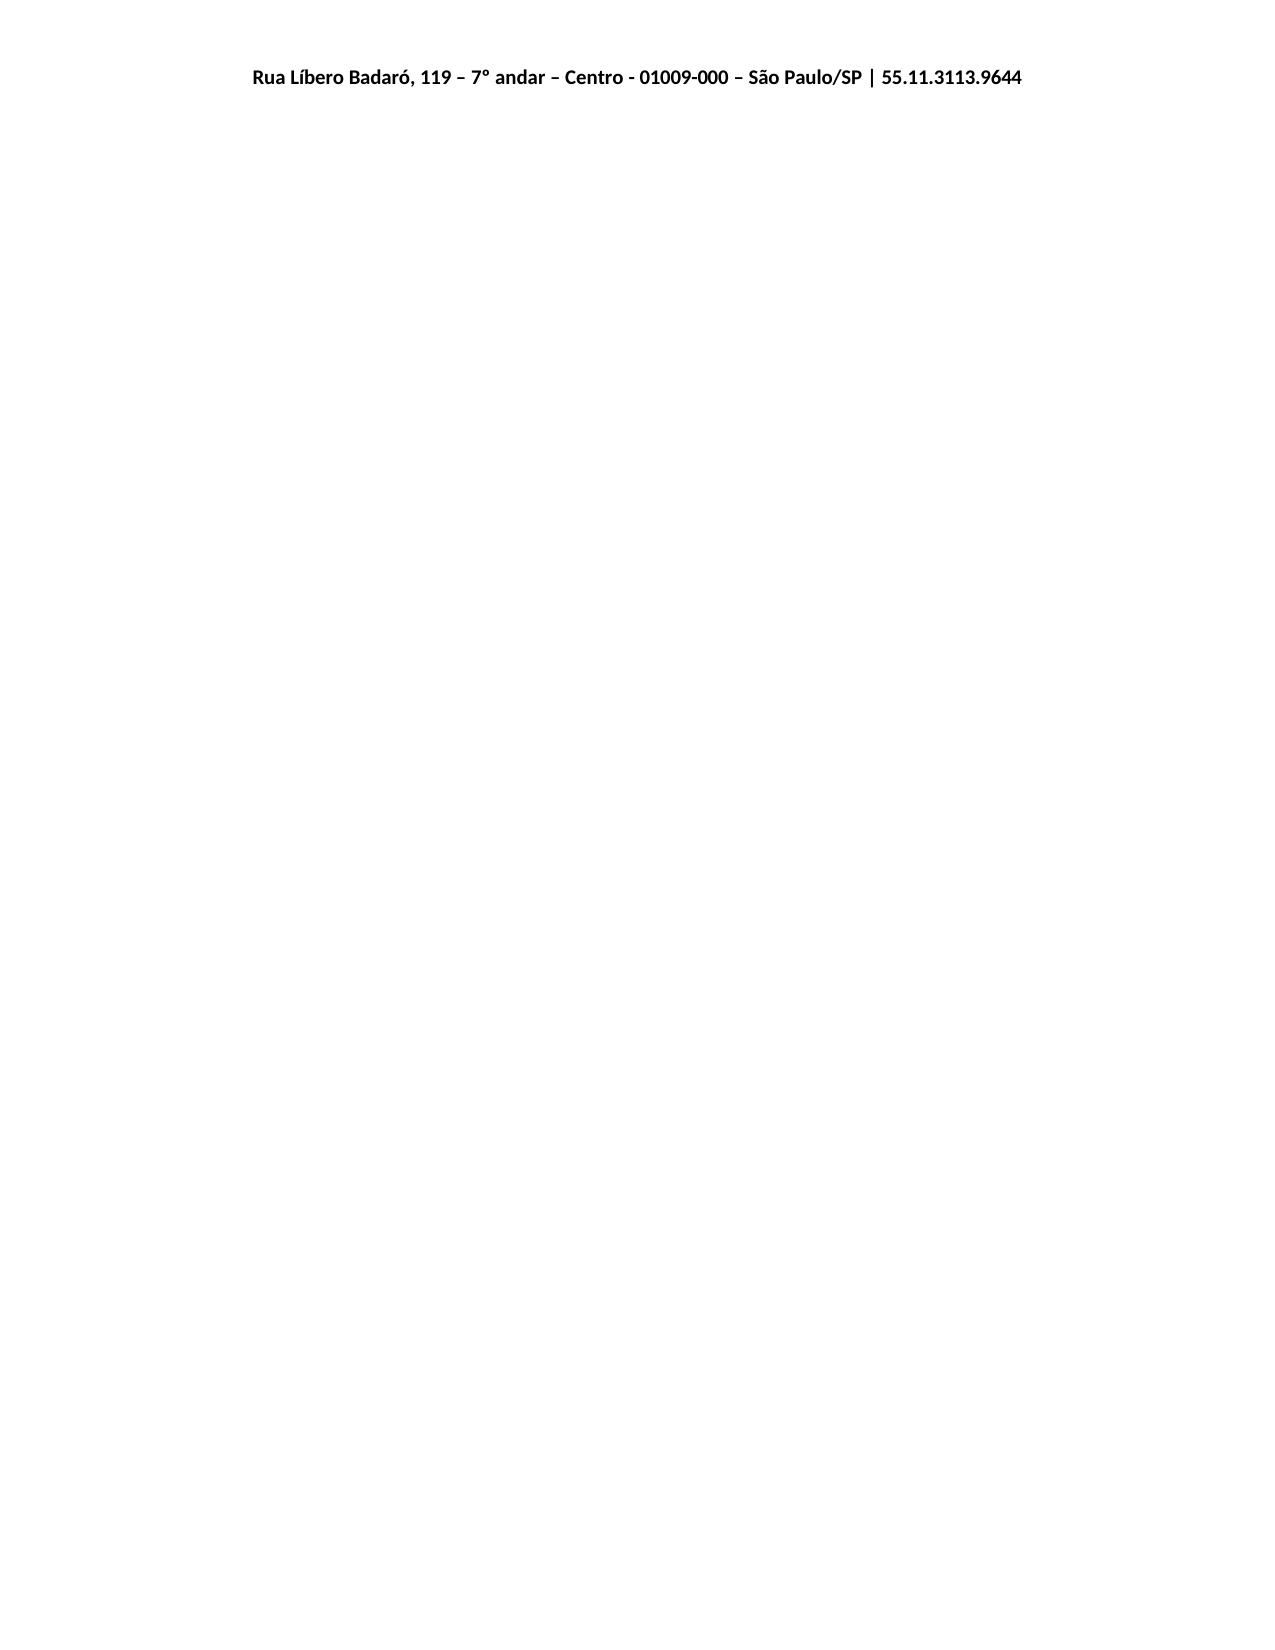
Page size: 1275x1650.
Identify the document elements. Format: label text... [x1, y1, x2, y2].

text Rua Líbero Badaró, 119 – 7º andar – Centro - 01009-000 – São Paulo/SP | 55.11.3113.9644 [250, 64, 1024, 90]
